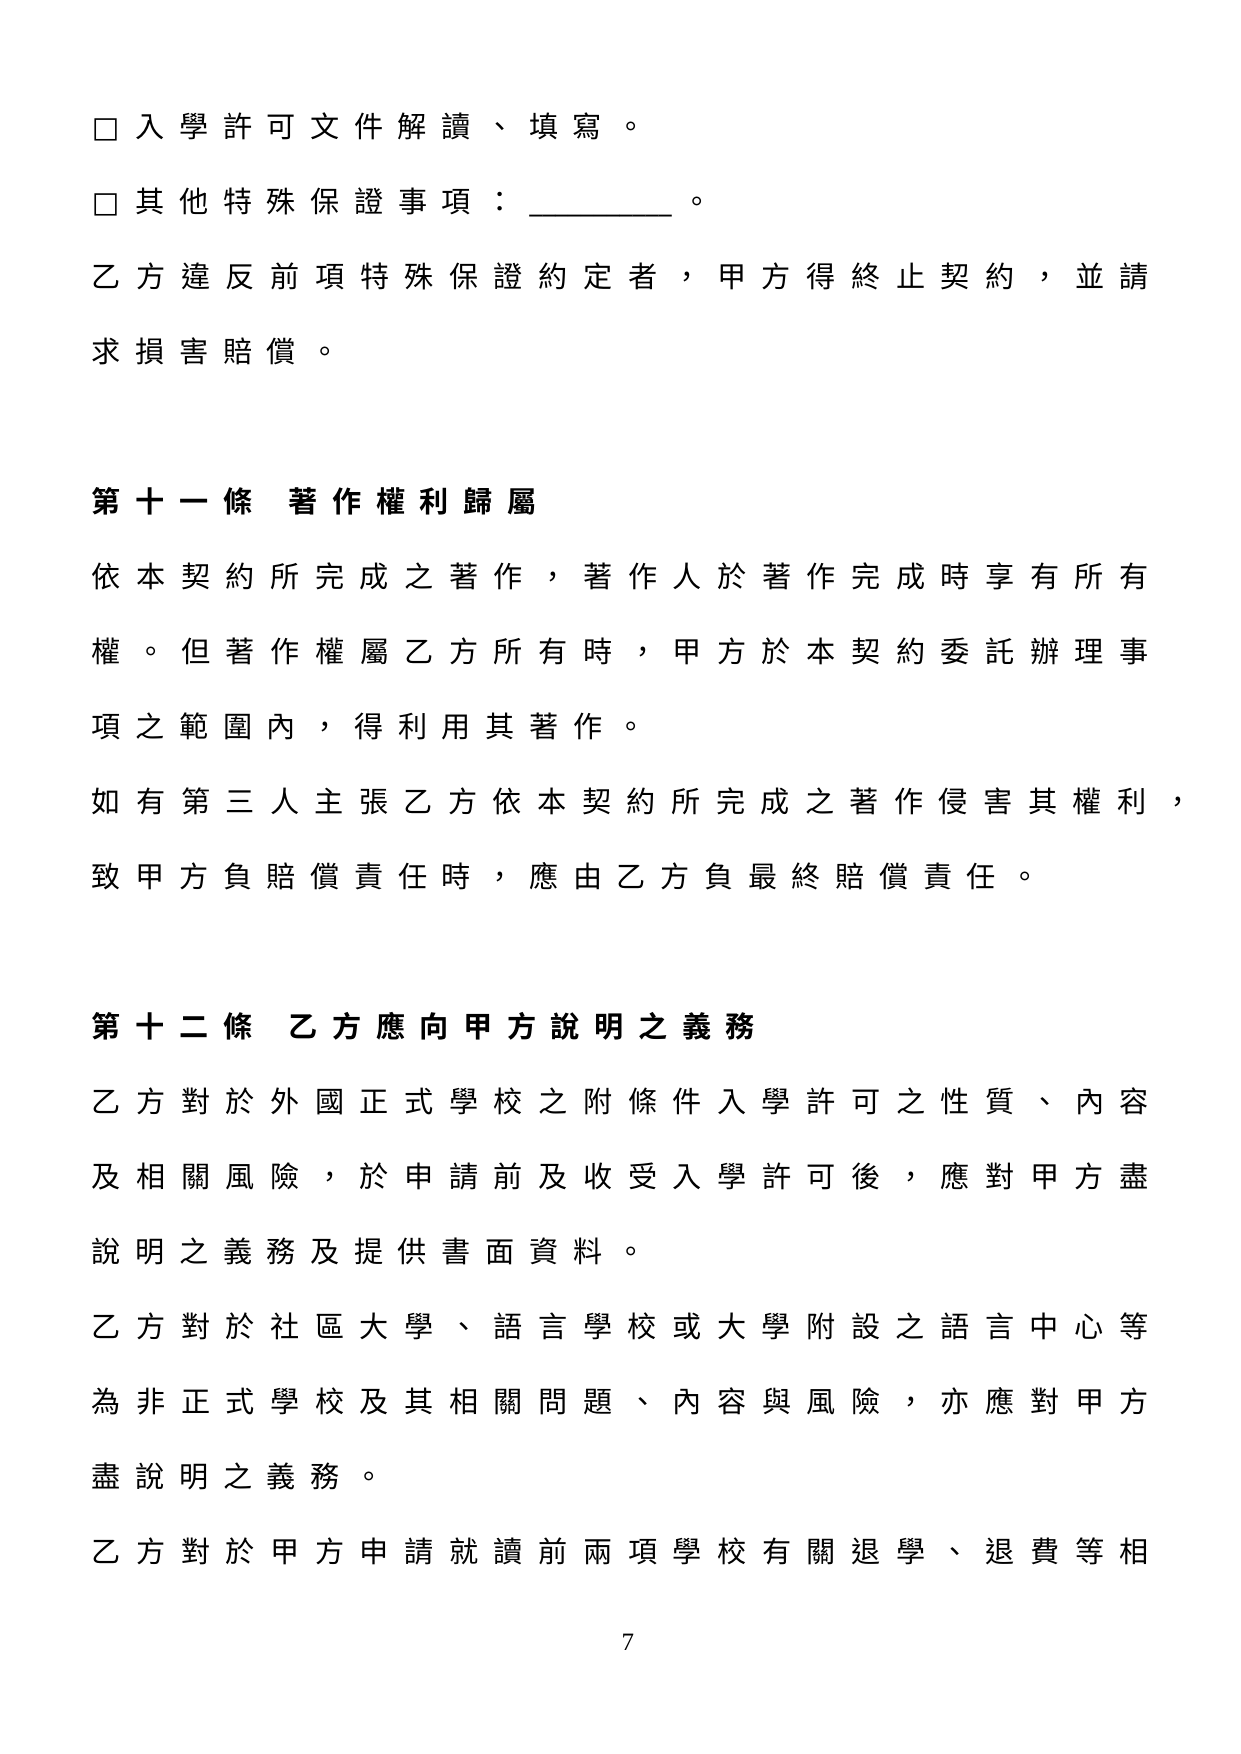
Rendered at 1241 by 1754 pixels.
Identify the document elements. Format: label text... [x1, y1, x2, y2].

text 乙方對於外國正式學校之附條件入學許可之性質、內容及相關風險，於申請前及收受入學許可後，應對甲方盡說明之義務及提供書面資料。 [92, 1056, 1163, 1281]
text 乙方違反前項特殊保證約定者，甲方得終止契約，並請求損害賠償。 [92, 231, 1163, 381]
text 第十一條 著作權利歸屬 [92, 456, 1163, 531]
text 依本契約所完成之著作，著作人於著作完成時享有所有權。但著作權屬乙方所有時，甲方於本契約委託辦理事項之範圍內，得利用其著作。 [92, 531, 1163, 756]
text 第十二條 乙方應向甲方說明之義務 [92, 981, 1163, 1056]
text 乙方對於社區大學、語言學校或大學附設之語言中心等為非正式學校及其相關問題、內容與風險，亦應對甲方盡說明之義務。 [92, 1281, 1163, 1506]
text 如有第三人主張乙方依本契約所完成之著作侵害其權利，致甲方負賠償責任時，應由乙方負最終賠償責任。 [92, 756, 1163, 906]
text □入學許可文件解讀、填寫。 [92, 81, 1163, 156]
text 乙方對於甲方申請就讀前兩項學校有關退學、退費等相 [92, 1506, 1163, 1581]
text □其他特殊保證事項：___________。 [92, 156, 1163, 231]
